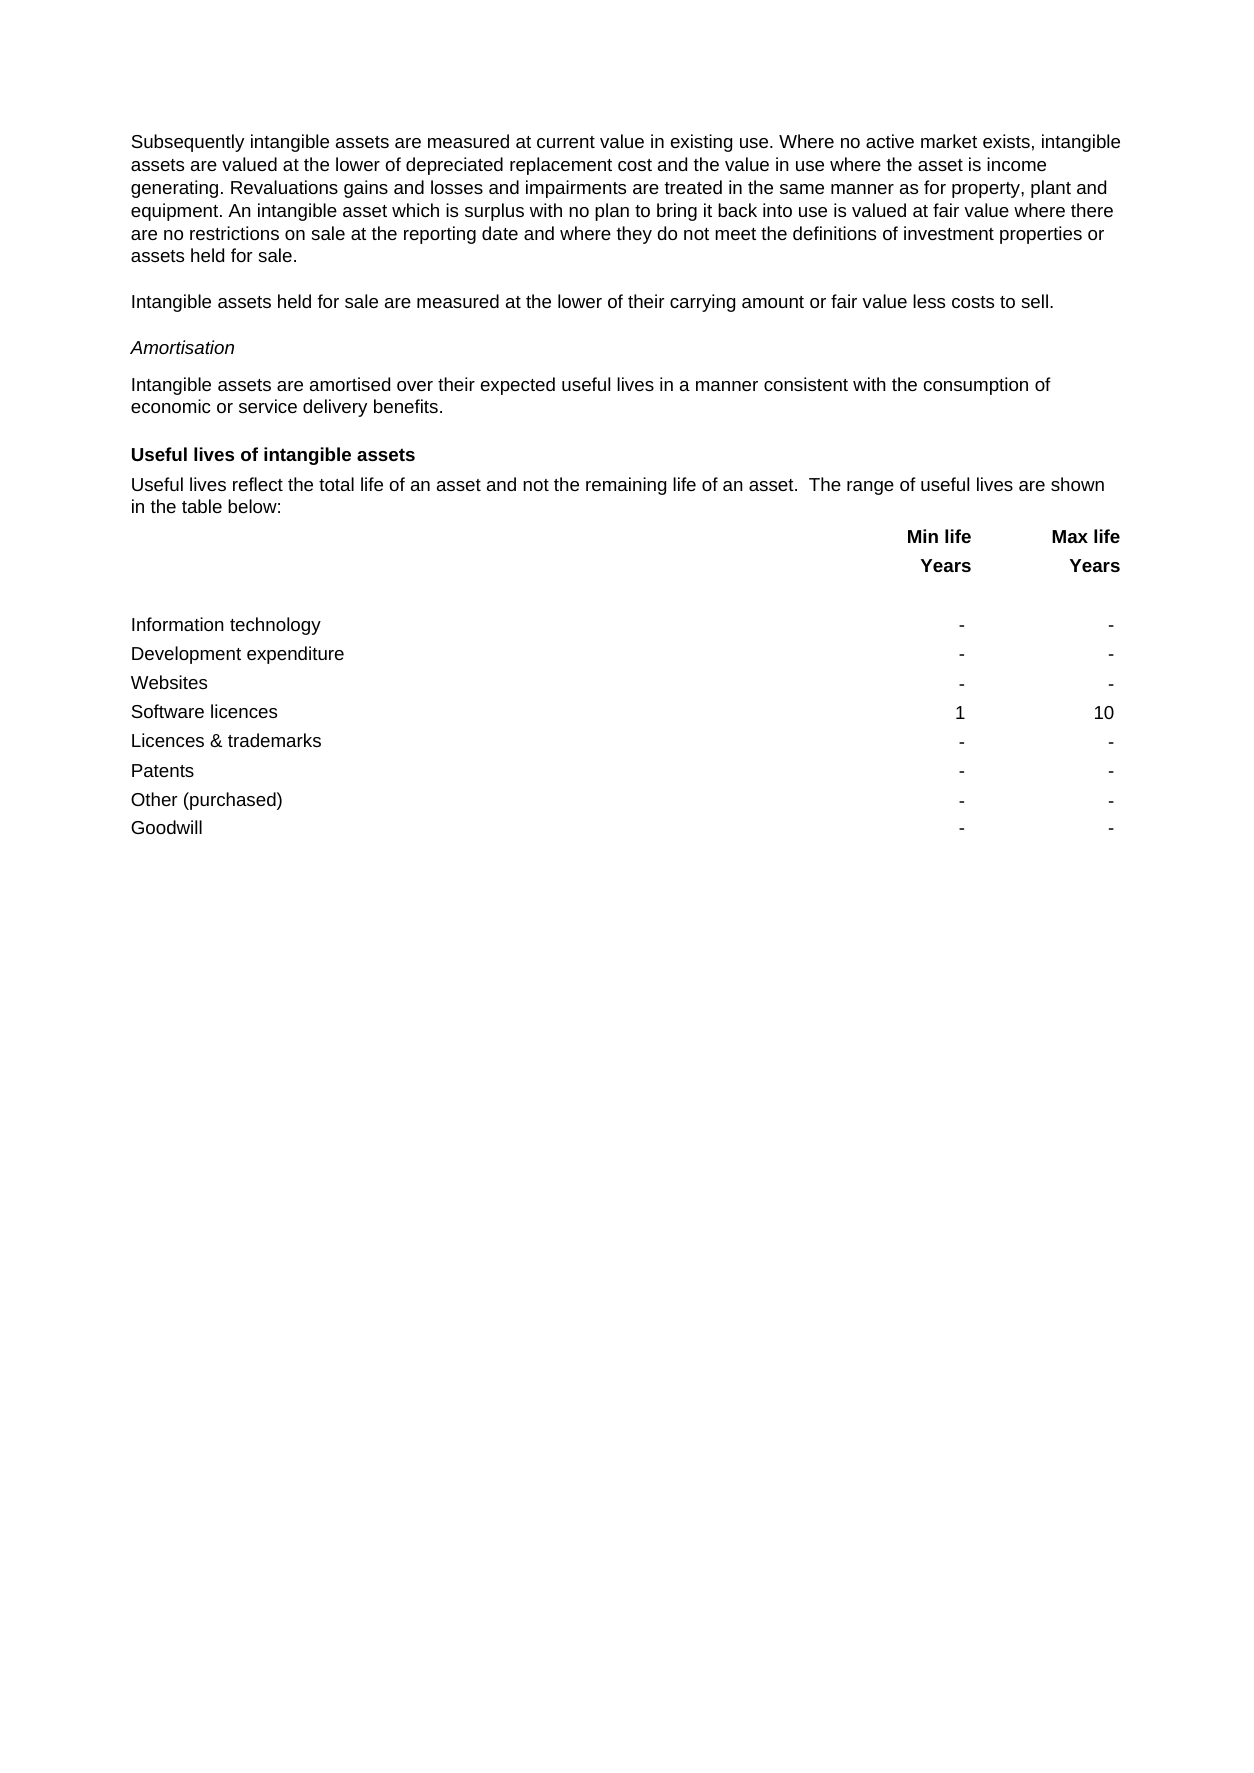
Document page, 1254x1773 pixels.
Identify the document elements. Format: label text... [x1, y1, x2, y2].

table_cell Patents [110, 756, 649, 786]
table_cell Intangible assets are amortised over their expected useful lives in a manner consistent with the consumption of economic or service delivery benefits. [110, 366, 1141, 431]
table_cell - [649, 639, 1011, 668]
table_cell - [649, 669, 1011, 698]
table_cell - [1011, 595, 1141, 639]
table_cell [1011, 431, 1141, 470]
table_cell - [1011, 639, 1141, 668]
table_cell - [649, 756, 1011, 786]
table_header Subsequently intangible assets are measured at current value in existing use. Where no active market exists, intangible assets are valued at the lower of depreciated replacement cost and the value in use where the asset is income generating. Revaluations gains and losses and impairments are treated in the same manner as for property, plant and equipment. An intangible asset which is surplus with no plan to bring it back into use is valued at fair value where there are no restrictions on sale at the reporting date and where they do not meet the definitions of investment properties or assets held for sale. Intangible assets held for sale are measured at the lower of their carrying amount or fair value less costs to sell. [110, 131, 1141, 326]
table_cell Years [1011, 552, 1141, 595]
table_cell Goodwill [110, 815, 649, 840]
table_cell - [1011, 727, 1141, 756]
table_cell - [649, 786, 1011, 815]
table_cell Development expenditure [110, 639, 649, 668]
table_cell [110, 552, 649, 595]
table_cell Licences & trademarks [110, 727, 649, 756]
table_cell Years [649, 552, 1011, 595]
table_cell 10 [1011, 698, 1141, 727]
table_cell Other (purchased) [110, 786, 649, 815]
table_cell Software licences [110, 698, 649, 727]
table_cell - [1011, 815, 1141, 840]
table_cell - [1011, 669, 1141, 698]
table_cell - [649, 595, 1011, 639]
table_cell Max life [1011, 523, 1141, 552]
table_cell - [1011, 786, 1141, 815]
table_cell Useful lives of intangible assets [110, 431, 649, 470]
table_cell Websites [110, 669, 649, 698]
table_cell [649, 431, 1011, 470]
table_cell 1 [649, 698, 1011, 727]
table_cell Useful lives reflect the total life of an asset and not the remaining life of an asset. The range of useful lives are shown in the table below: [110, 470, 1141, 522]
table_cell - [1011, 756, 1141, 786]
table_cell [1011, 326, 1141, 366]
table_cell Min life [649, 523, 1011, 552]
table_cell - [649, 727, 1011, 756]
table_cell Amortisation [110, 326, 649, 366]
table_cell [110, 523, 649, 552]
table_cell Information technology [110, 595, 649, 639]
table_cell [649, 326, 1011, 366]
table_cell - [649, 815, 1011, 840]
